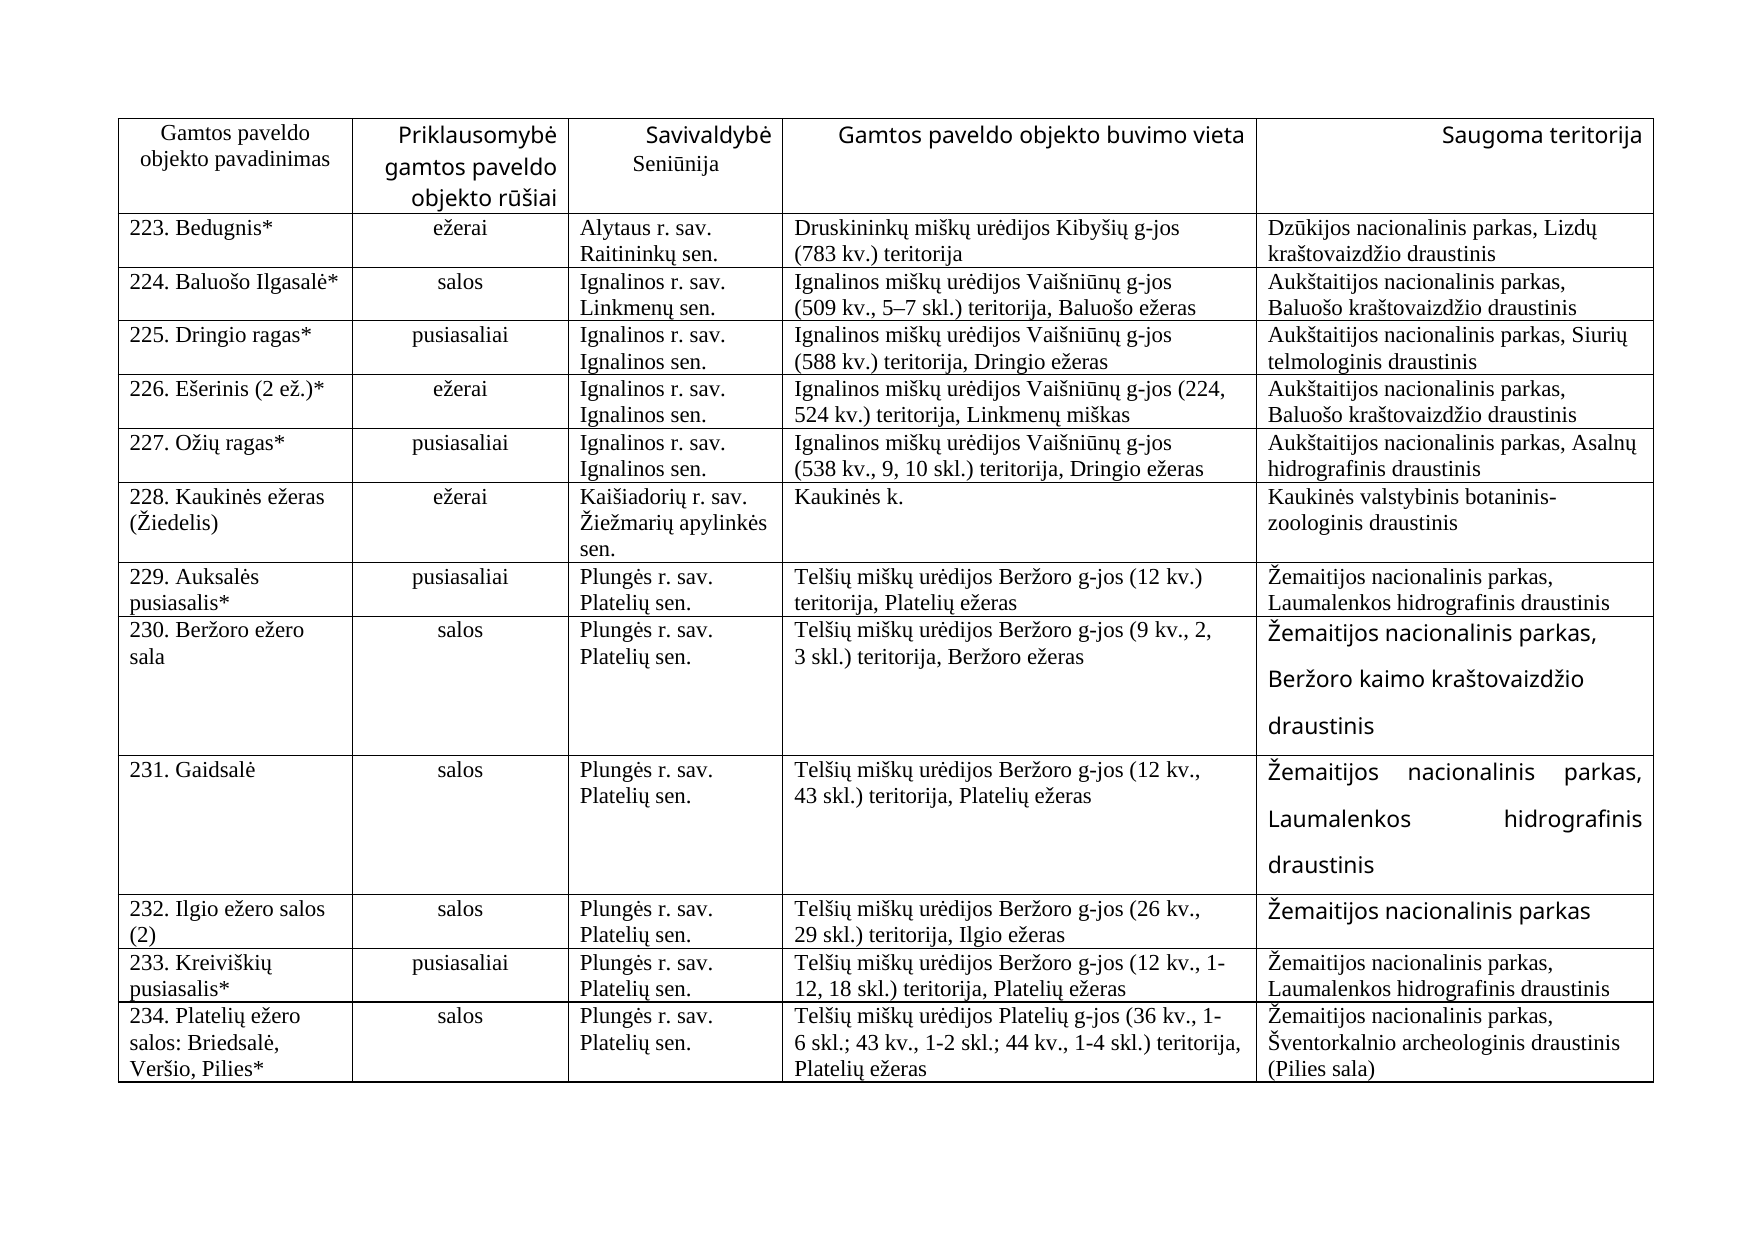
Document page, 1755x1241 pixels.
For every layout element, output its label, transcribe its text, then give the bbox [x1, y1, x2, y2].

table_cell Plungės r. sav. Platelių sen. [569, 1003, 782, 1081]
table_cell Žemaitijos nacionalinis parkas, Beržoro kaimo kraštovaizdžio draustinis [1257, 617, 1653, 755]
table_cell 227. Ožių ragas* [119, 429, 352, 482]
table_cell Telšių miškų urėdijos Beržoro g-jos (9 kv., 2, 3 skl.) teritorija, Beržoro ežeras [783, 617, 1256, 755]
table_cell Ignalinos r. sav. Ignalinos sen. [569, 321, 782, 374]
table_cell Ignalinos miškų urėdijos Vaišniūnų g-jos (588 kv.) teritorija, Dringio ežeras [783, 321, 1256, 374]
table_cell pusiasaliai [353, 429, 568, 482]
table_cell pusiasaliai [353, 949, 568, 1001]
table_cell salos [353, 268, 568, 320]
table_cell 223. Bedugnis* [119, 214, 352, 267]
table_cell Žemaitijos nacionalinis parkas, Šventorkalnio archeologinis draustinis (Pilies sala) [1257, 1003, 1653, 1081]
table_cell 234. Platelių ežero salos: Briedsalė, Veršio, Pilies* [119, 1003, 352, 1081]
table_cell salos [353, 756, 568, 894]
table_cell Ignalinos miškų urėdijos Vaišniūnų g-jos (509 kv., 5–7 skl.) teritorija, Baluošo ežeras [783, 268, 1256, 320]
table_cell Dzūkijos nacionalinis parkas, Lizdų kraštovaizdžio draustinis [1257, 214, 1653, 267]
table_cell Ignalinos r. sav. Ignalinos sen. [569, 375, 782, 428]
table_cell Ignalinos miškų urėdijos Vaišniūnų g-jos (538 kv., 9, 10 skl.) teritorija, Dringio ežeras [783, 429, 1256, 482]
table_header Savivaldybė Seniūnija [569, 119, 782, 213]
table_cell Žemaitijos nacionalinis parkas [1257, 895, 1653, 948]
table_cell ežerai [353, 483, 568, 562]
table_cell Telšių miškų urėdijos Platelių g-jos (36 kv., 1-6 skl.; 43 kv., 1-2 skl.; 44 kv., 1-4 skl.) teritorija, Platelių ežeras [783, 1003, 1256, 1081]
table_cell Druskininkų miškų urėdijos Kibyšių g-jos (783 kv.) teritorija [783, 214, 1256, 267]
table_cell 228. Kaukinės ežeras (Žiedelis) [119, 483, 352, 562]
table_cell Aukštaitijos nacionalinis parkas, Siurių telmologinis draustinis [1257, 321, 1653, 374]
table_cell 229. Auksalės pusiasalis* [119, 563, 352, 616]
table_cell Aukštaitijos nacionalinis parkas, Baluošo kraštovaizdžio draustinis [1257, 375, 1653, 428]
table_cell pusiasaliai [353, 563, 568, 616]
table_cell Žemaitijos nacionalinis parkas, Laumalenkos hidrografinis draustinis [1257, 756, 1653, 894]
table_header Gamtos paveldo objekto buvimo vieta [783, 119, 1256, 213]
table_header Priklausomybė gamtos paveldo objekto rūšiai [353, 119, 568, 213]
table_cell Aukštaitijos nacionalinis parkas, Asalnų hidrografinis draustinis [1257, 429, 1653, 482]
table_cell 233. Kreiviškių pusiasalis* [119, 949, 352, 1001]
table_cell 231. Gaidsalė [119, 756, 352, 894]
table_cell Plungės r. sav. Platelių sen. [569, 563, 782, 616]
table_cell Telšių miškų urėdijos Beržoro g-jos (12 kv.) teritorija, Platelių ežeras [783, 563, 1256, 616]
table_cell salos [353, 617, 568, 755]
table_cell Telšių miškų urėdijos Beržoro g-jos (12 kv., 43 skl.) teritorija, Platelių ežeras [783, 756, 1256, 894]
table_cell Plungės r. sav. Platelių sen. [569, 895, 782, 948]
table_cell ežerai [353, 214, 568, 267]
table_cell Alytaus r. sav. Raitininkų sen. [569, 214, 782, 267]
table_cell Plungės r. sav. Platelių sen. [569, 949, 782, 1001]
table_cell Plungės r. sav. Platelių sen. [569, 617, 782, 755]
table_cell salos [353, 1003, 568, 1081]
table_cell Telšių miškų urėdijos Beržoro g-jos (26 kv., 29 skl.) teritorija, Ilgio ežeras [783, 895, 1256, 948]
table_cell salos [353, 895, 568, 948]
table_cell Kaukinės k. [783, 483, 1256, 562]
table_cell Aukštaitijos nacionalinis parkas, Baluošo kraštovaizdžio draustinis [1257, 268, 1653, 320]
table_cell Ignalinos miškų urėdijos Vaišniūnų g-jos (224, 524 kv.) teritorija, Linkmenų miškas [783, 375, 1256, 428]
table_cell ežerai [353, 375, 568, 428]
table_cell 232. Ilgio ežero salos (2) [119, 895, 352, 948]
table_header Gamtos paveldo objekto pavadinimas [119, 119, 352, 213]
table_cell Telšių miškų urėdijos Beržoro g-jos (12 kv., 1-12, 18 skl.) teritorija, Platelių ežeras [783, 949, 1256, 1001]
table_cell Plungės r. sav. Platelių sen. [569, 756, 782, 894]
table_cell Žemaitijos nacionalinis parkas, Laumalenkos hidrografinis draustinis [1257, 563, 1653, 616]
table_cell Kaišiadorių r. sav. Žiežmarių apylinkės sen. [569, 483, 782, 562]
table_cell 224. Baluošo Ilgasalė* [119, 268, 352, 320]
table_cell pusiasaliai [353, 321, 568, 374]
table_cell Ignalinos r. sav. Ignalinos sen. [569, 429, 782, 482]
table_cell Žemaitijos nacionalinis parkas, Laumalenkos hidrografinis draustinis [1257, 949, 1653, 1001]
table_header Saugoma teritorija [1257, 119, 1653, 213]
table_cell 226. Ešerinis (2 ež.)* [119, 375, 352, 428]
table_cell 225. Dringio ragas* [119, 321, 352, 374]
table_cell Kaukinės valstybinis botaninis-zoologinis draustinis [1257, 483, 1653, 562]
table_cell 230. Beržoro ežero sala [119, 617, 352, 755]
table_cell Ignalinos r. sav. Linkmenų sen. [569, 268, 782, 320]
